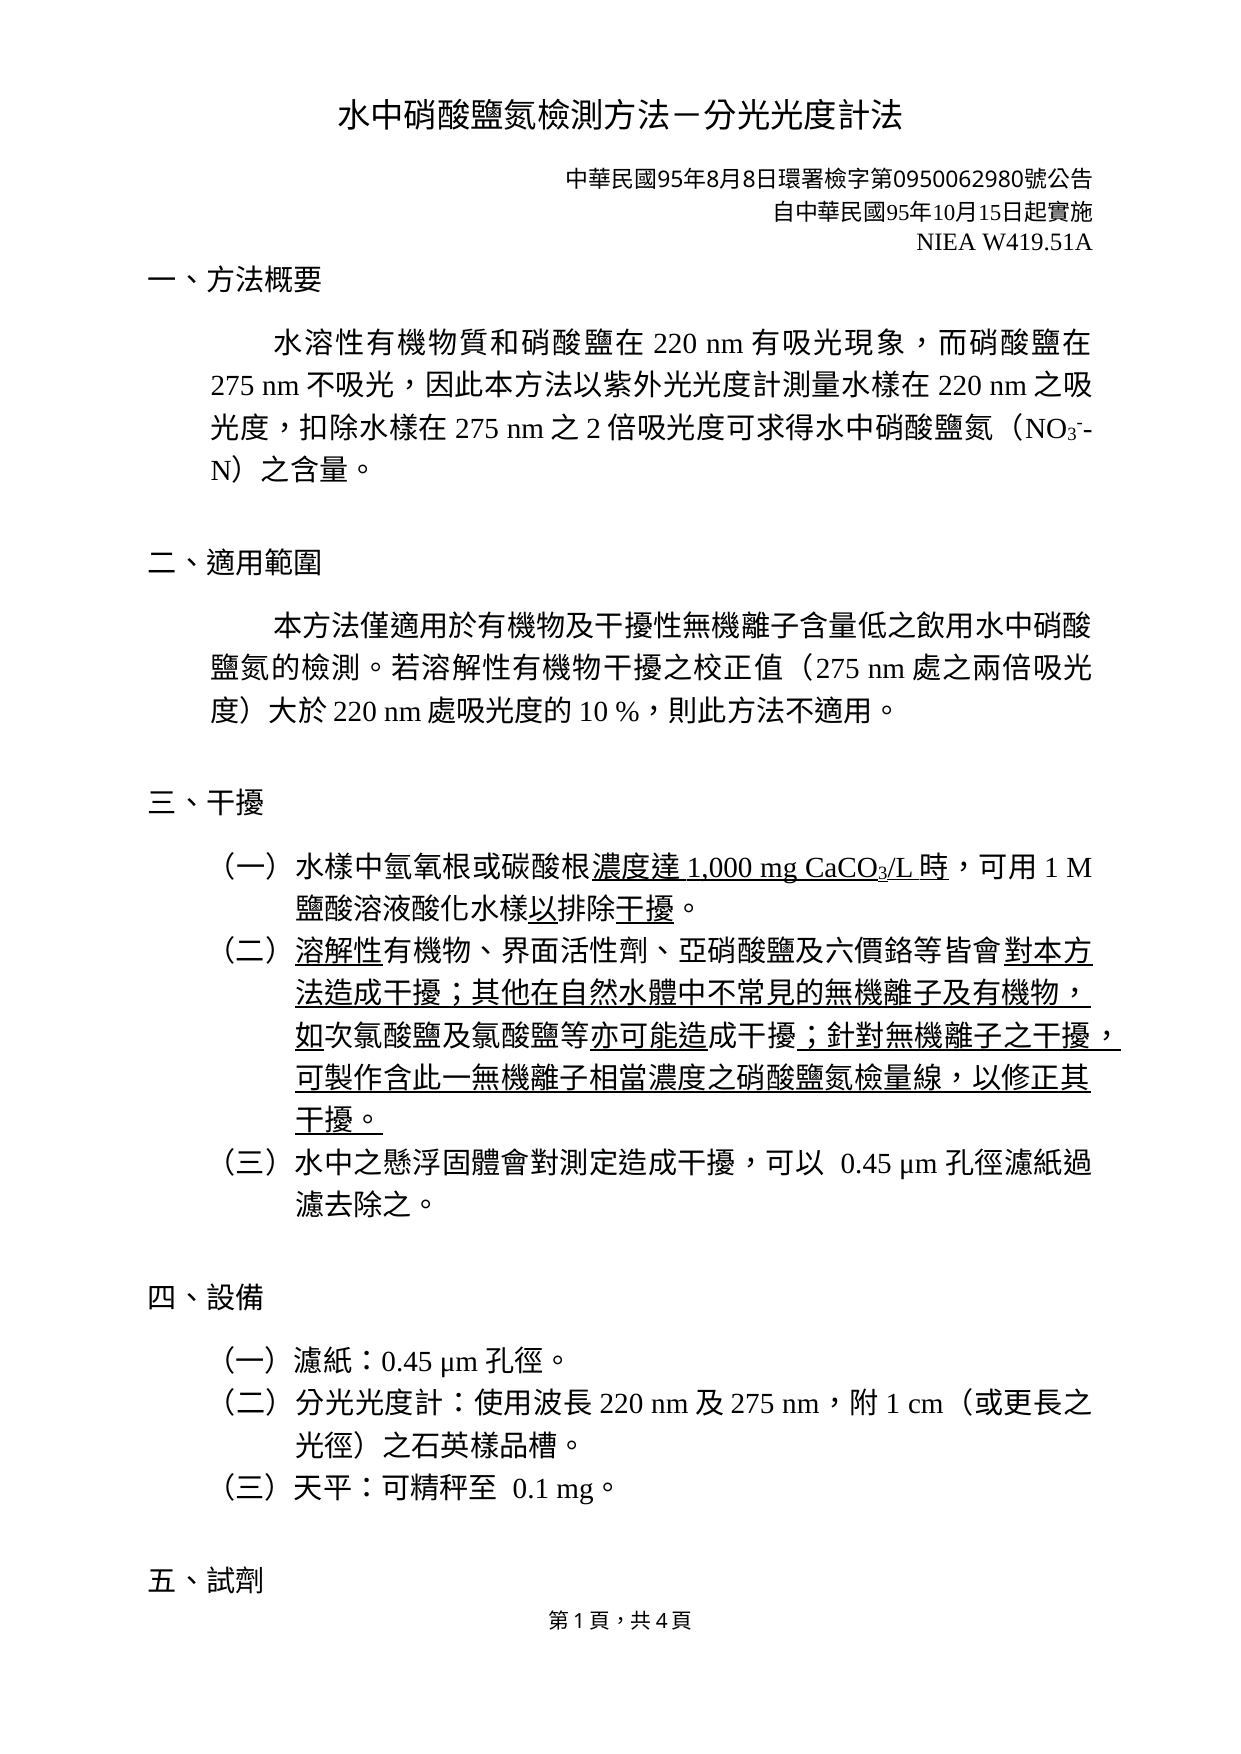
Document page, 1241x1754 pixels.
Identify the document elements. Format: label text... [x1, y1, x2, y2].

text （一）濾紙：0.45 μm 孔徑。 [206, 1338, 1092, 1380]
text 四、設備 [148, 1274, 1092, 1316]
text 本方法僅適用於有機物及干擾性無機離子含量低之飲用水中硝酸鹽氮的檢測。若溶解性有機物干擾之校正值（275 nm處之兩倍吸光度）大於220 nm處吸光度的10 %，則此方法不適用。 [210, 603, 1092, 729]
text （二）溶解性有機物、界面活性劑、亞硝酸鹽及六價鉻等皆會對本方法造成干擾；其他在自然水體中不常見的無機離子及有機物，如次氯酸鹽及氯酸鹽等亦可能造成干擾；針對無機離子之干擾，可製作含此一無機離子相當濃度之硝酸鹽氮檢量線，以修正其干擾。 [206, 928, 1092, 1139]
text 五、試劑 [148, 1557, 1092, 1599]
text 一、方法概要 [148, 256, 1092, 298]
text （三）水中之懸浮固體會對測定造成干擾，可以 0.45 μm 孔徑濾紙過濾去除之。 [206, 1139, 1092, 1224]
text （二）分光光度計：使用波長220 nm及275 nm，附1 cm（或更長之光徑）之石英樣品槽。 [206, 1380, 1092, 1464]
text 三、干擾 [148, 780, 1092, 822]
text 二、適用範圍 [148, 539, 1092, 581]
text （三）天平：可精秤至 0.1 mg。 [206, 1464, 1092, 1507]
text NIEA W419.51A [148, 227, 1092, 256]
text 自中華民國95年10月15日起實施 [148, 194, 1092, 227]
text 水中硝酸鹽氮檢測方法－分光光度計法 [148, 89, 1092, 137]
text 水溶性有機物質和硝酸鹽在220 nm有吸光現象，而硝酸鹽在275 nm不吸光，因此本方法以紫外光光度計測量水樣在220 nm之吸光度，扣除水樣在275 nm之2倍吸光度可求得水中硝酸鹽氮（NO3--N）之含量。 [210, 320, 1092, 489]
text 中華民國95年8月8日環署檢字第0950062980號公告 [148, 161, 1092, 194]
text （一）水樣中氫氧根或碳酸根濃度達1,000 mg CaCO3/L時，可用1 M鹽酸溶液酸化水樣以排除干擾。 [206, 843, 1092, 928]
